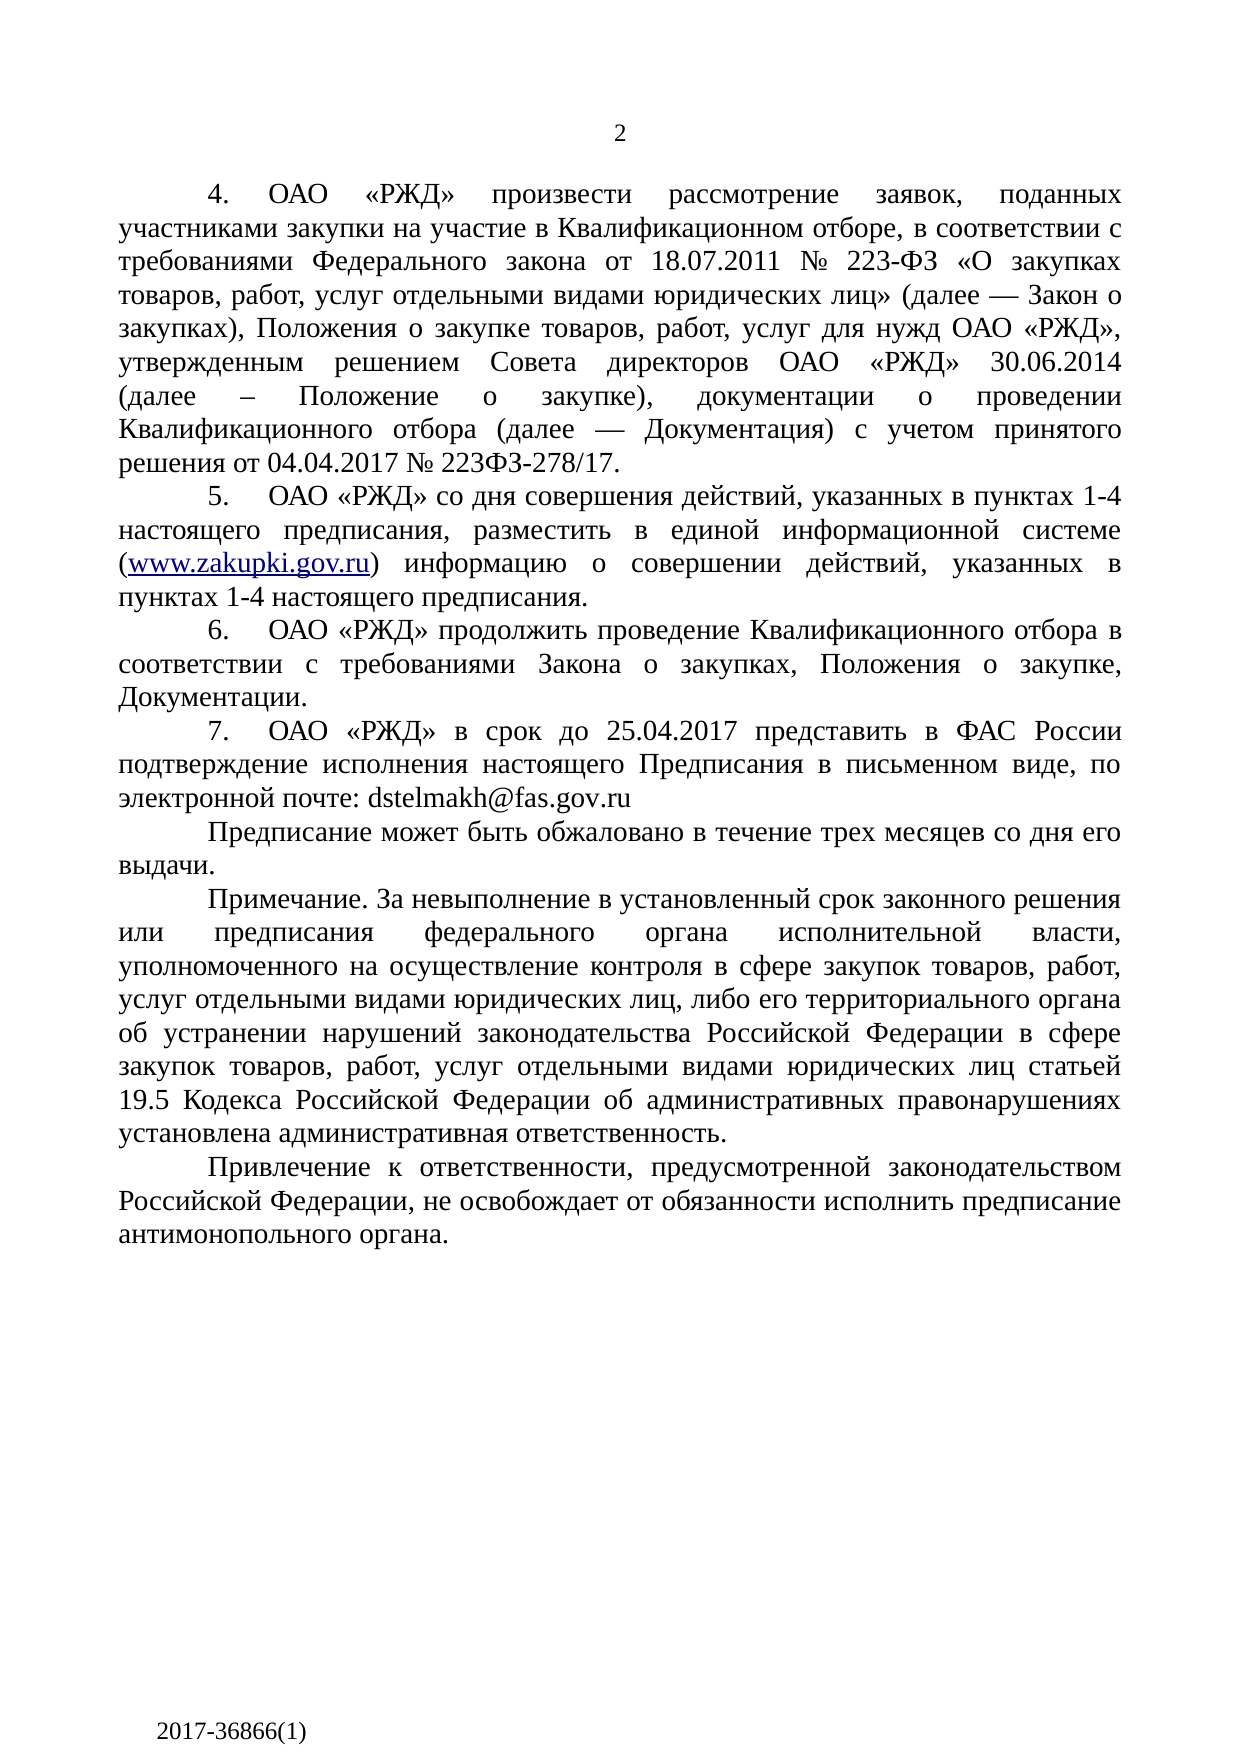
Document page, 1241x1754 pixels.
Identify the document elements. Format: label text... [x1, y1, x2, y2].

text Примечание. За невыполнение в установленный срок законного решения или предписания федерального органа исполнительной власти, уполномоченного на осуществление контроля в сфере закупок товаров, работ, услуг отдельными видами юридических лиц, либо его территориального органа об устранении нарушений законодательства Российской Федерации в сфере закупок товаров, работ, услуг отдельными видами юридических лиц статьей 19.5 Кодекса Российской Федерации об административных правонарушениях установлена административная ответственность. [118, 881, 1122, 1149]
list ОАО «РЖД» в срок до 25.04.2017 представить в ФАС России подтверждение исполнения настоящего Предписания в письменном виде, по электронной почте: dstelmakh@fas.gov.ru [118, 713, 1122, 814]
list ОАО «РЖД» продолжить проведение Квалификационного отбора в соответствии с требованиями Закона о закупках, Положения о закупке, Документации. [118, 612, 1122, 713]
text Предписание может быть обжаловано в течение трех месяцев со дня его выдачи. [118, 814, 1122, 881]
list ОАО «РЖД» произвести рассмотрение заявок, поданных участниками закупки на участие в Квалификационном отборе, в соответствии с требованиями Федерального закона от 18.07.2011 № 223-ФЗ «О закупках товаров, работ, услуг отдельными видами юридических лиц» (далее — Закон о закупках), Положения о закупке товаров, работ, услуг для нужд ОАО «РЖД», утвержденным решением Совета директоров ОАО «РЖД» 30.06.2014 (далее – Положение о закупке), документации о проведении Квалификационного отбора (далее — Документация) с учетом принятого решения от 04.04.2017 № 223ФЗ-278/17. [118, 176, 1122, 478]
text Привлечение к ответственности, предусмотренной законодательством Российской Федерации, не освобождает от обязанности исполнить предписание антимонопольного органа. [118, 1149, 1122, 1250]
list ОАО «РЖД» со дня совершения действий, указанных в пунктах 1-4 настоящего предписания, разместить в единой информационной системе (www.zakupki.gov.ru) информацию о совершении действий, указанных в пунктах 1-4 настоящего предписания. [118, 478, 1122, 612]
